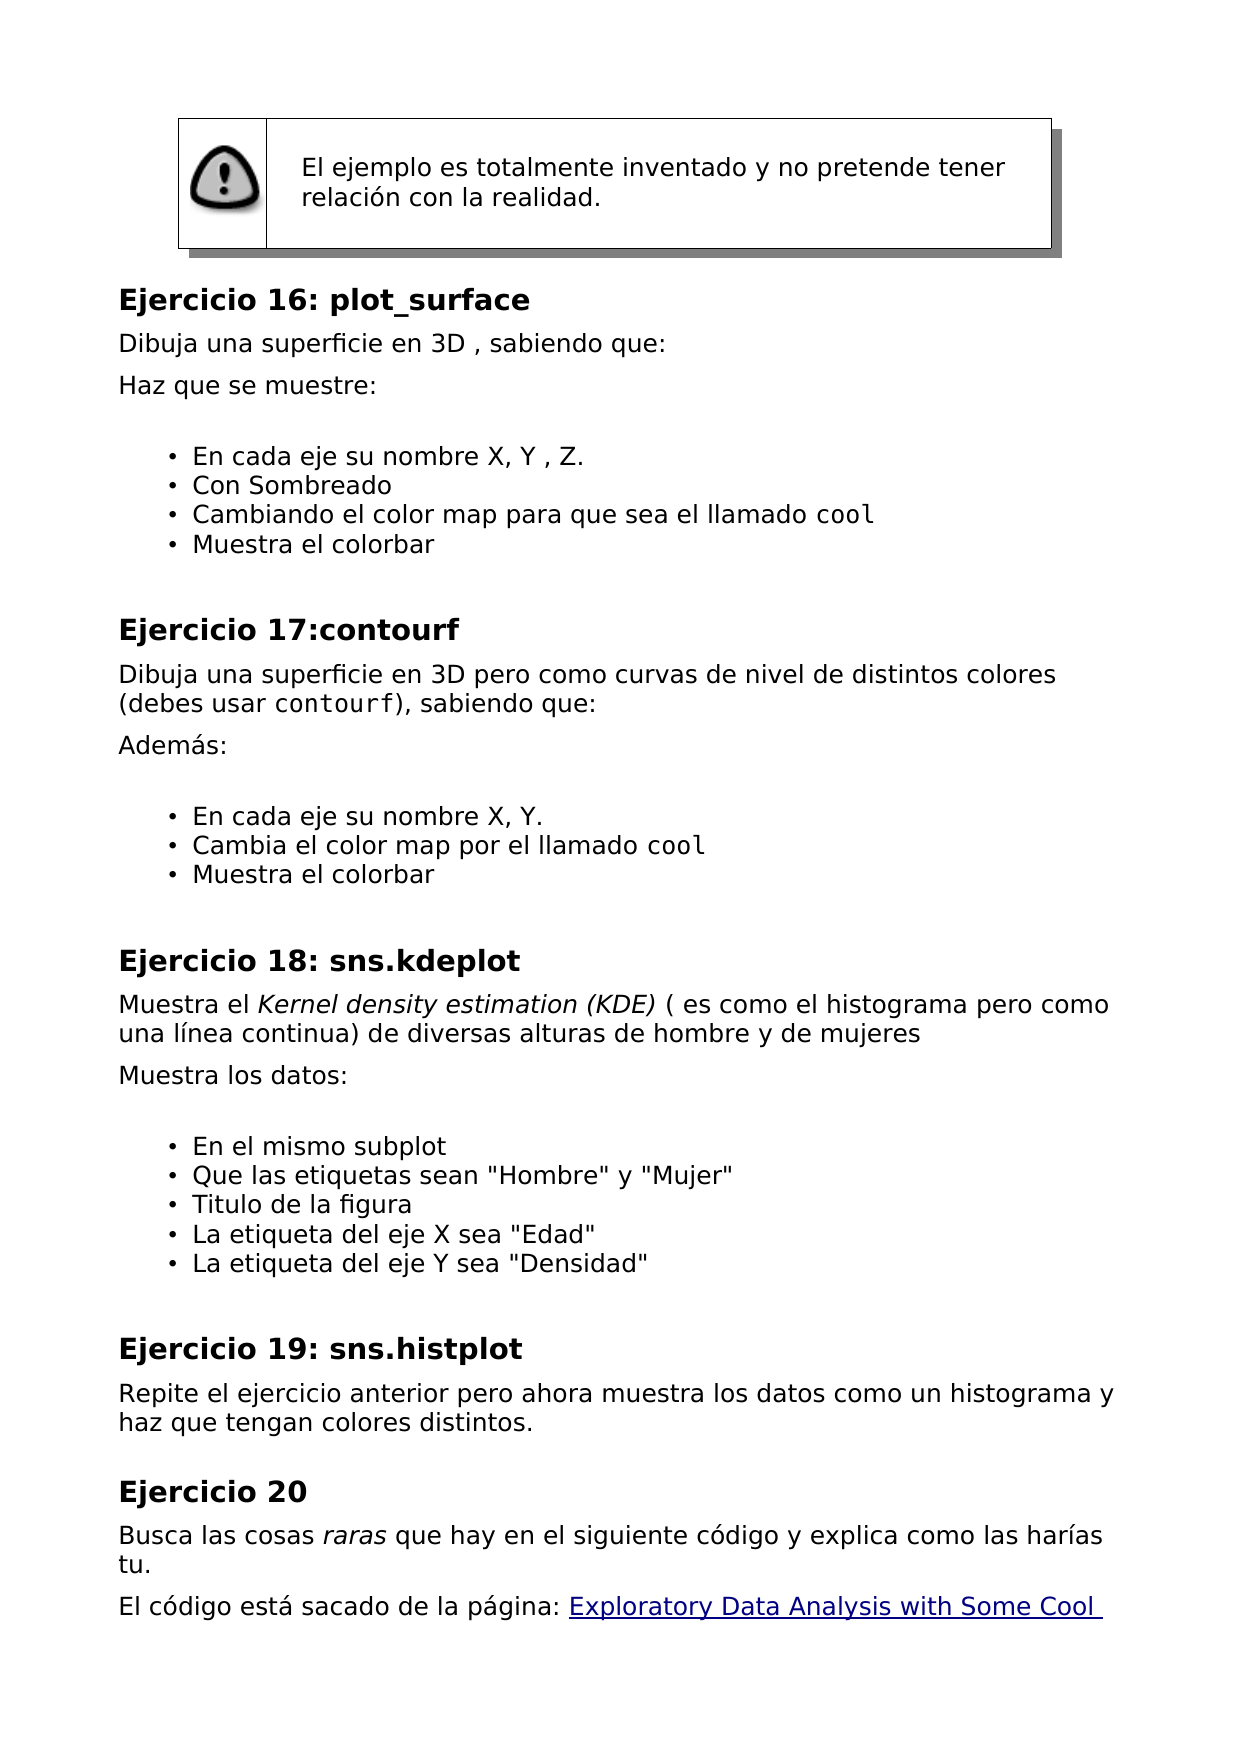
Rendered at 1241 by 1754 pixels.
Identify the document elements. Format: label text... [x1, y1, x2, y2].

text El código está sacado de la página: Exploratory Data Analysis with Some Cool [118, 1592, 1122, 1621]
text Dibuja una superficie en 3D pero como curvas de nivel de distintos colores (debes usar contourf), sabiendo que: [118, 660, 1122, 718]
text Busca las cosas raras que hay en el siguiente código y explica como las harías tu. [118, 1521, 1122, 1580]
subtitle Ejercicio 20 [118, 1475, 1122, 1509]
list Cambiando el color map para que sea el llamado cool [177, 501, 1122, 530]
subtitle Ejercicio 17:contourf [118, 613, 1122, 647]
text Repite el ejercicio anterior pero ahora muestra los datos como un histograma y haz que tengan colores distintos. [118, 1379, 1122, 1437]
list Cambia el color map por el llamado cool [177, 831, 1122, 860]
table_header El ejemplo es totalmente inventado y no pretende tener relación con la realidad. [267, 119, 1051, 247]
list En cada eje su nombre X, Y. [177, 802, 1122, 831]
list En cada eje su nombre X, Y , Z. [177, 442, 1122, 472]
list En el mismo subplot [177, 1132, 1122, 1162]
subtitle Ejercicio 19: sns.histplot [118, 1333, 1122, 1367]
text Dibuja una superficie en 3D , sabiendo que: [118, 329, 1122, 359]
list La etiqueta del eje X sea "Edad" [177, 1220, 1122, 1249]
subtitle Ejercicio 16: plot_surface [118, 283, 1122, 317]
list Muestra el colorbar [177, 860, 1122, 889]
text Además: [118, 731, 1122, 760]
text Haz que se muestre: [118, 371, 1122, 400]
list La etiqueta del eje Y sea "Densidad" [177, 1249, 1122, 1278]
picture [190, 141, 266, 217]
table_header [179, 119, 266, 247]
text Muestra el Kernel density estimation (KDE) ( es como el histograma pero como una línea continua) de diversas alturas de hombre y de mujeres [118, 990, 1122, 1049]
subtitle Ejercicio 18: sns.kdeplot [118, 944, 1122, 978]
list Muestra el colorbar [177, 530, 1122, 559]
list Que las etiquetas sean "Hombre" y "Mujer" [177, 1162, 1122, 1191]
text Muestra los datos: [118, 1061, 1122, 1090]
list Titulo de la figura [177, 1191, 1122, 1220]
list Con Sombreado [177, 472, 1122, 501]
